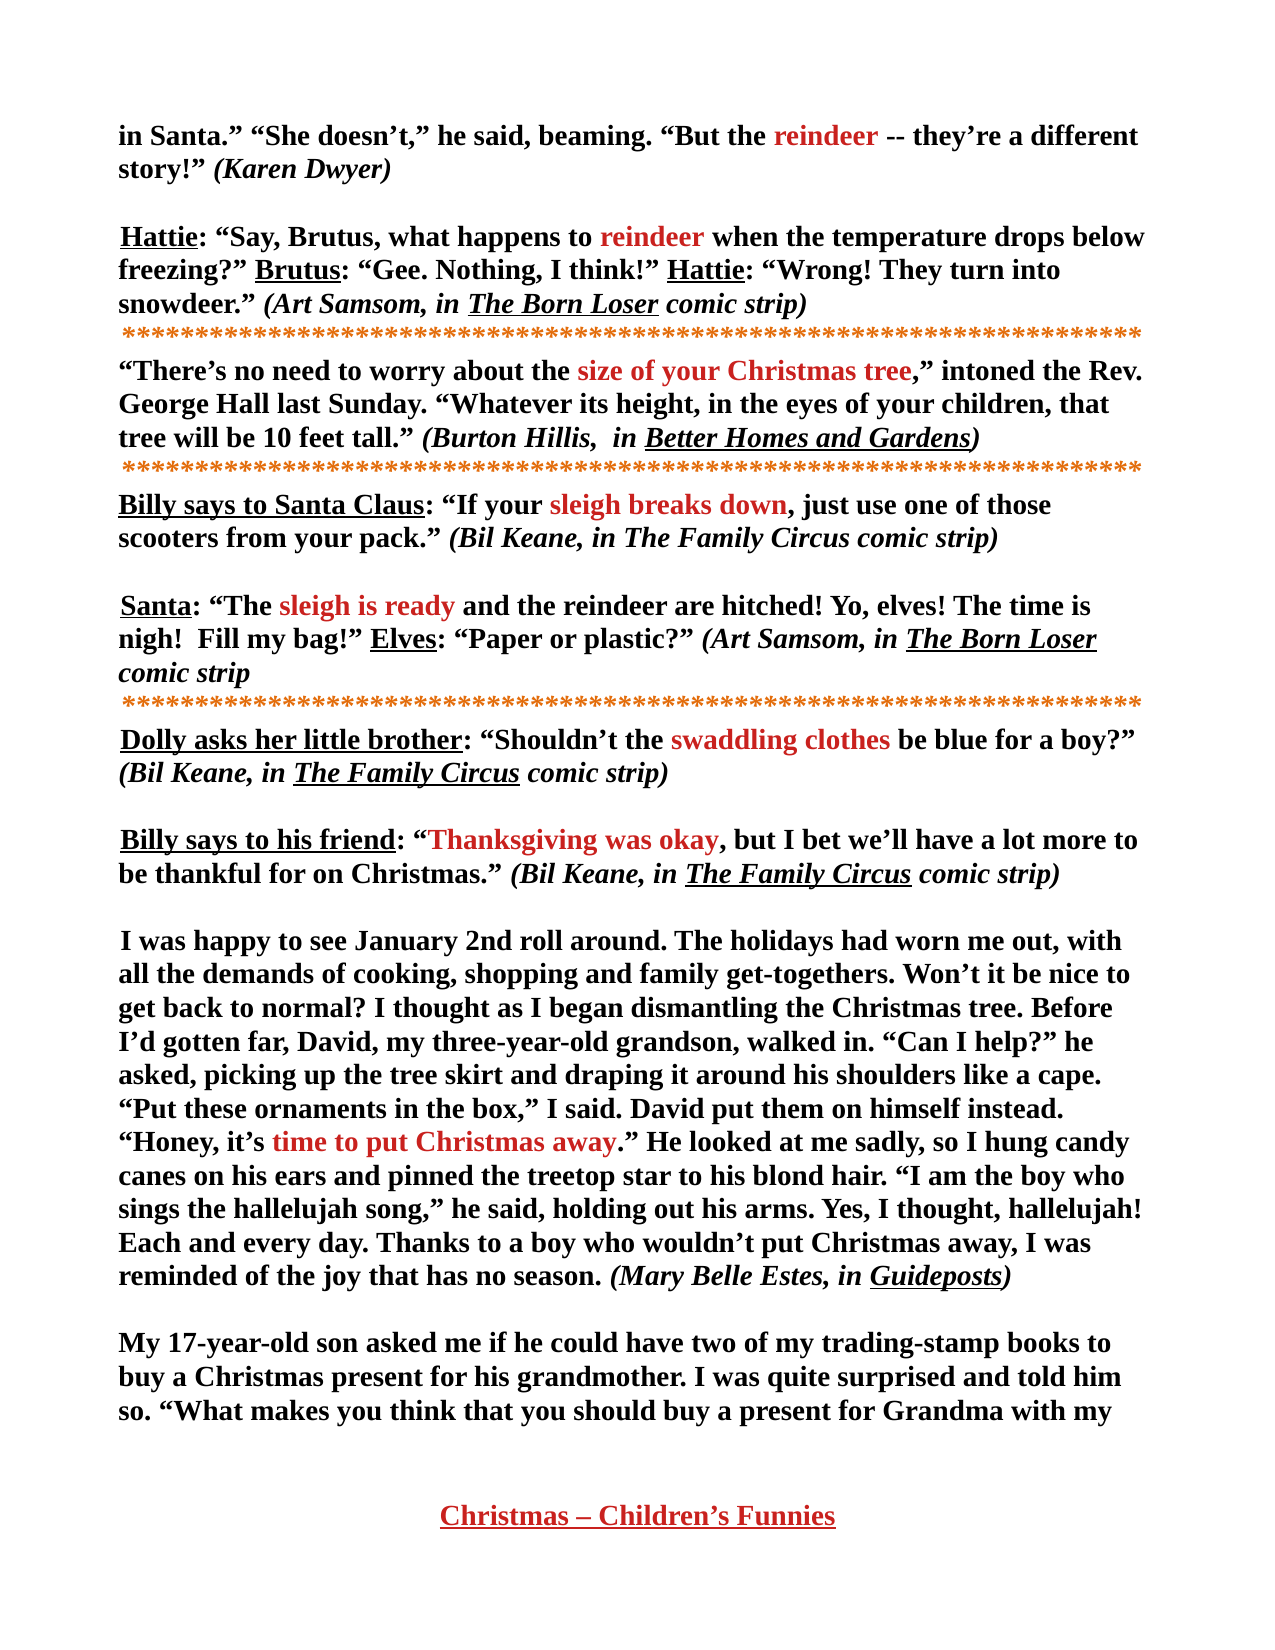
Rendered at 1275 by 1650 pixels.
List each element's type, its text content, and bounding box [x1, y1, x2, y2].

text ********************************************************************** [118, 319, 1157, 353]
text “There’s no need to worry about the size of your Christmas tree,” intoned the Rev. George Hall last Sunday. “Whatever its height, in the eyes of your children, that tree will be 10 feet tall.” (Burton Hillis, in Better Homes and Gardens) [118, 353, 1157, 453]
text ********************************************************************** [118, 453, 1157, 487]
text My 17-year-old son asked me if he could have two of my trading-stamp books to buy a Christmas present for his grandmother. I was quite surprised and told him so. “What makes you think that you should buy a present for Grandma with my [118, 1326, 1157, 1426]
text Dolly asks her little brother: “Shouldn’t the swaddling clothes be blue for a boy?” (Bil Keane, in The Family Circus comic strip) [118, 722, 1157, 789]
text I was happy to see January 2nd roll around. The holidays had worn me out, with all the demands of cooking, shopping and family get-togethers. Won’t it be nice to get back to normal? I thought as I began dismantling the Christmas tree. Before I’d gotten far, David, my three-year-old grandson, walked in. “Can I help?” he asked, picking up the tree skirt and draping it around his shoulders like a cape. “Put these ornaments in the box,” I said. David put them on himself instead. “Honey, it’s time to put Christmas away.” He looked at me sadly, so I hung candy canes on his ears and pinned the treetop star to his blond hair. “I am the boy who sings the hallelujah song,” he said, holding out his arms. Yes, I thought, hallelujah! Each and every day. Thanks to a boy who wouldn’t put Christmas away, I was reminded of the joy that has no season. (Mary Belle Estes, in Guideposts) [118, 923, 1157, 1292]
text Santa: “The sleigh is ready and the reindeer are hitched! Yo, elves! The time is nigh! Fill my bag!” Elves: “Paper or plastic?” (Art Samsom, in The Born Loser comic strip [118, 588, 1157, 688]
text Billy says to his friend: “Thanksgiving was okay, but I bet we’ll have a lot more to be thankful for on Christmas.” (Bil Keane, in The Family Circus comic strip) [118, 822, 1157, 889]
text in Santa.” “She doesn’t,” he said, beaming. “But the reindeer -- they’re a different story!” (Karen Dwyer) [118, 118, 1157, 185]
text Hattie: “Say, Brutus, what happens to reindeer when the temperature drops below freezing?” Brutus: “Gee. Nothing, I think!” Hattie: “Wrong! They turn into snowdeer.” (Art Samsom, in The Born Loser comic strip) [118, 219, 1157, 319]
text Billy says to Santa Claus: “If your sleigh breaks down, just use one of those scooters from your pack.” (Bil Keane, in The Family Circus comic strip) [118, 487, 1157, 554]
text ********************************************************************** [118, 688, 1157, 722]
